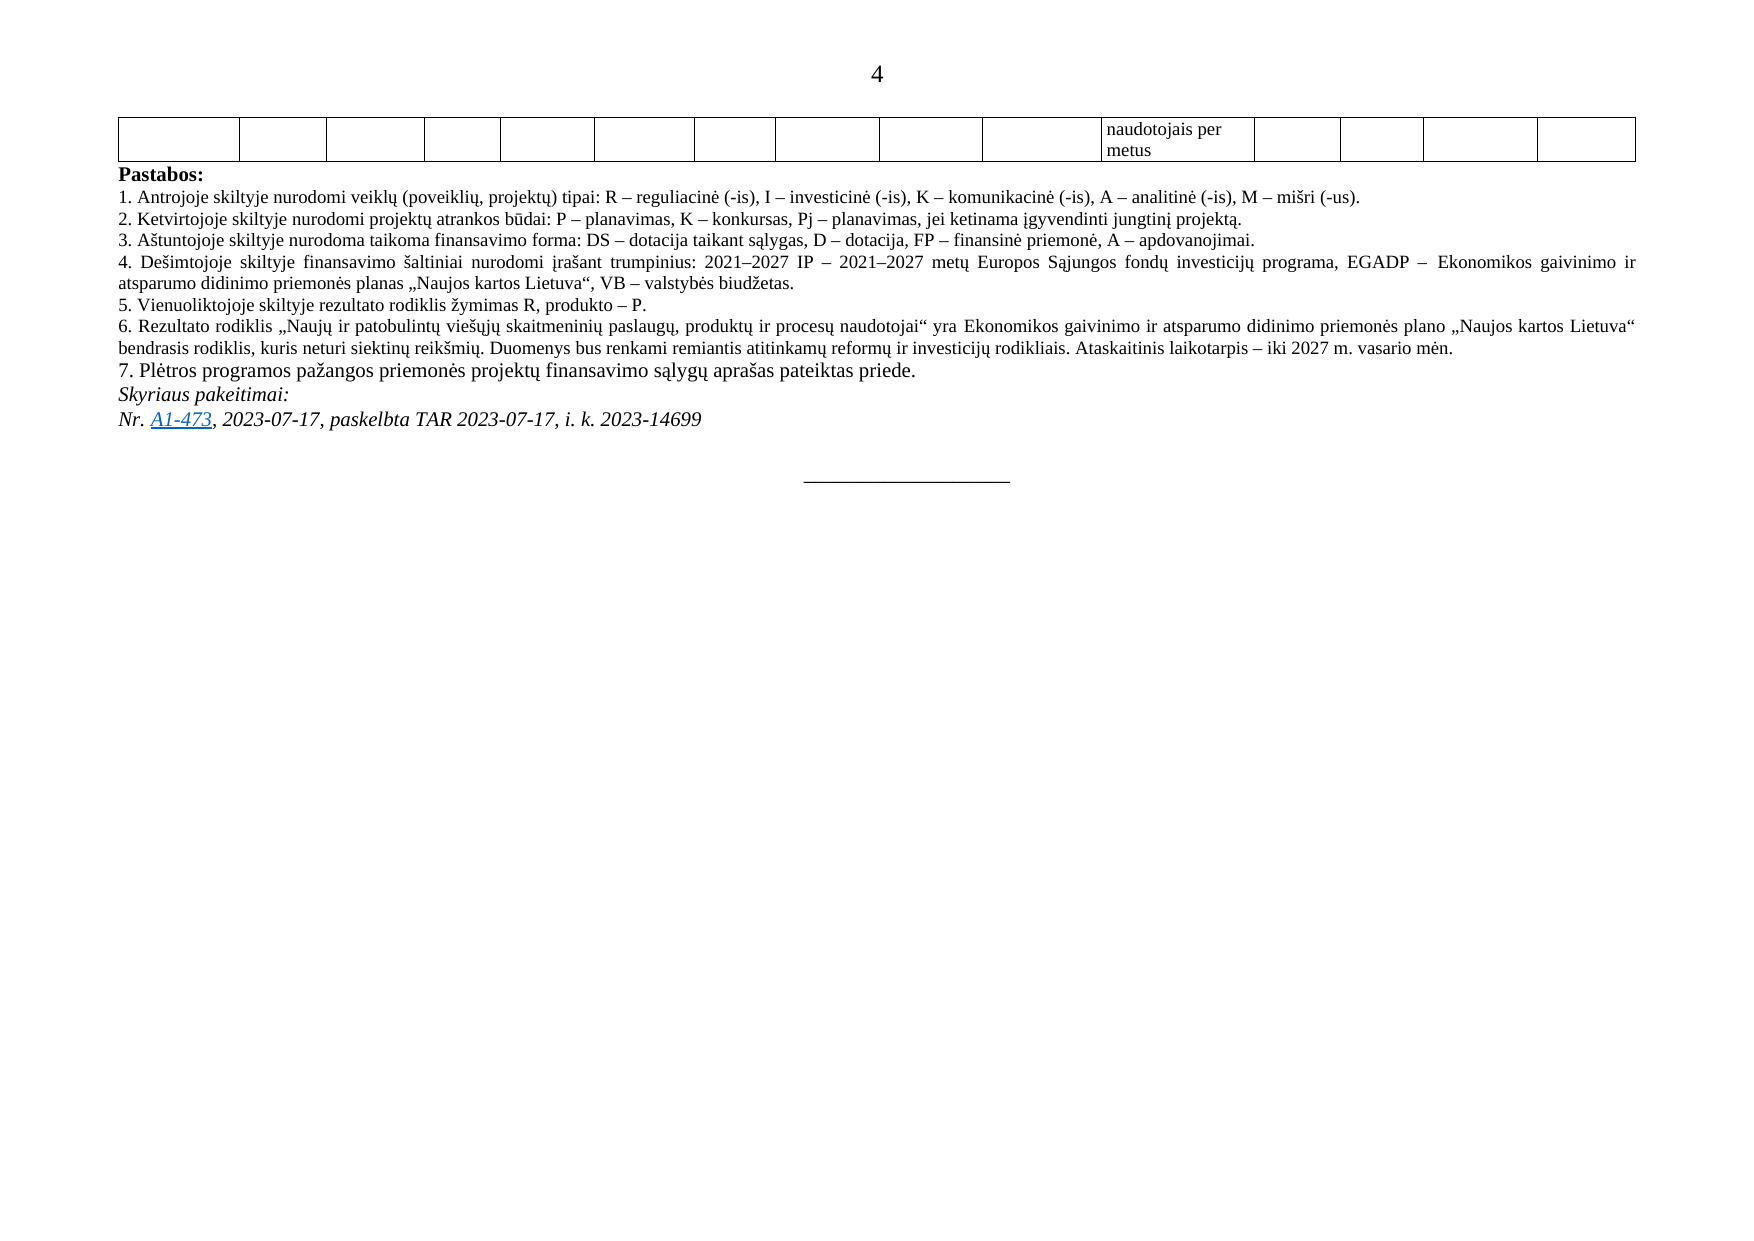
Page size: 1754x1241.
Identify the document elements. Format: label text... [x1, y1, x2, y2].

table_cell [1538, 118, 1635, 161]
table_cell naudotojais per metus [1102, 118, 1254, 161]
table_cell [695, 118, 775, 161]
text 2. Ketvirtojoje skiltyje nurodomi projektų atrankos būdai: P – planavimas, K – konkursas, Pj – planavimas, jei ketinama įgyvendinti jungtinį projektą. [118, 207, 1636, 229]
table_cell [1424, 118, 1537, 161]
table_cell [595, 118, 694, 161]
text 5. Vienuoliktojoje skiltyje rezultato rodiklis žymimas R, produkto – P. [118, 294, 1636, 315]
table_cell [425, 118, 500, 161]
text 7. Plėtros programos pažangos priemonės projektų finansavimo sąlygų aprašas pateiktas priede. [118, 358, 1636, 382]
table_cell - [501, 118, 594, 161]
table_cell [880, 118, 982, 161]
text 4. Dešimtojoje skiltyje finansavimo šaltiniai nurodomi įrašant trumpinius: 2021–2027 IP – 2021–2027 metų Europos Sąjungos fondų investicijų programa, EGADP – Ekonomikos gaivinimo ir atsparumo didinimo priemonės planas „Naujos kartos Lietuva“, VB – valstybės biudžetas. [118, 251, 1636, 294]
table_cell [119, 118, 239, 161]
text __________________ [118, 459, 1636, 486]
table_cell [327, 118, 424, 161]
table_cell [776, 118, 879, 161]
text 1. Antrojoje skiltyje nurodomi veiklų (poveiklių, projektų) tipai: R – reguliacinė (-is), I – investicinė (-is), K – komunikacinė (-is), A – analitinė (-is), M – mišri (-us). [118, 186, 1636, 207]
table_cell [983, 118, 1101, 161]
table_cell [1341, 118, 1423, 161]
text 3. Aštuntojoje skiltyje nurodoma taikoma finansavimo forma: DS – dotacija taikant sąlygas, D – dotacija, FP – finansinė priemonė, A – apdovanojimai. [118, 229, 1636, 251]
text 6. Rezultato rodiklis „Naujų ir patobulintų viešųjų skaitmeninių paslaugų, produktų ir procesų naudotojai“ yra Ekonomikos gaivinimo ir atsparumo didinimo priemonės plano „Naujos kartos Lietuva“ bendrasis rodiklis, kuris neturi siektinų reikšmių. Duomenys bus renkami remiantis atitinkamų reformų ir investicijų rodikliais. Ataskaitinis laikotarpis – iki 2027 m. vasario mėn. [118, 315, 1636, 358]
table_cell [240, 118, 326, 161]
text Nr. A1-473, 2023-07-17, paskelbta TAR 2023-07-17, i. k. 2023-14699 [118, 406, 1636, 431]
text Skyriaus pakeitimai: [118, 382, 1636, 406]
table_cell [1255, 118, 1340, 161]
text Pastabos: [118, 162, 1636, 186]
